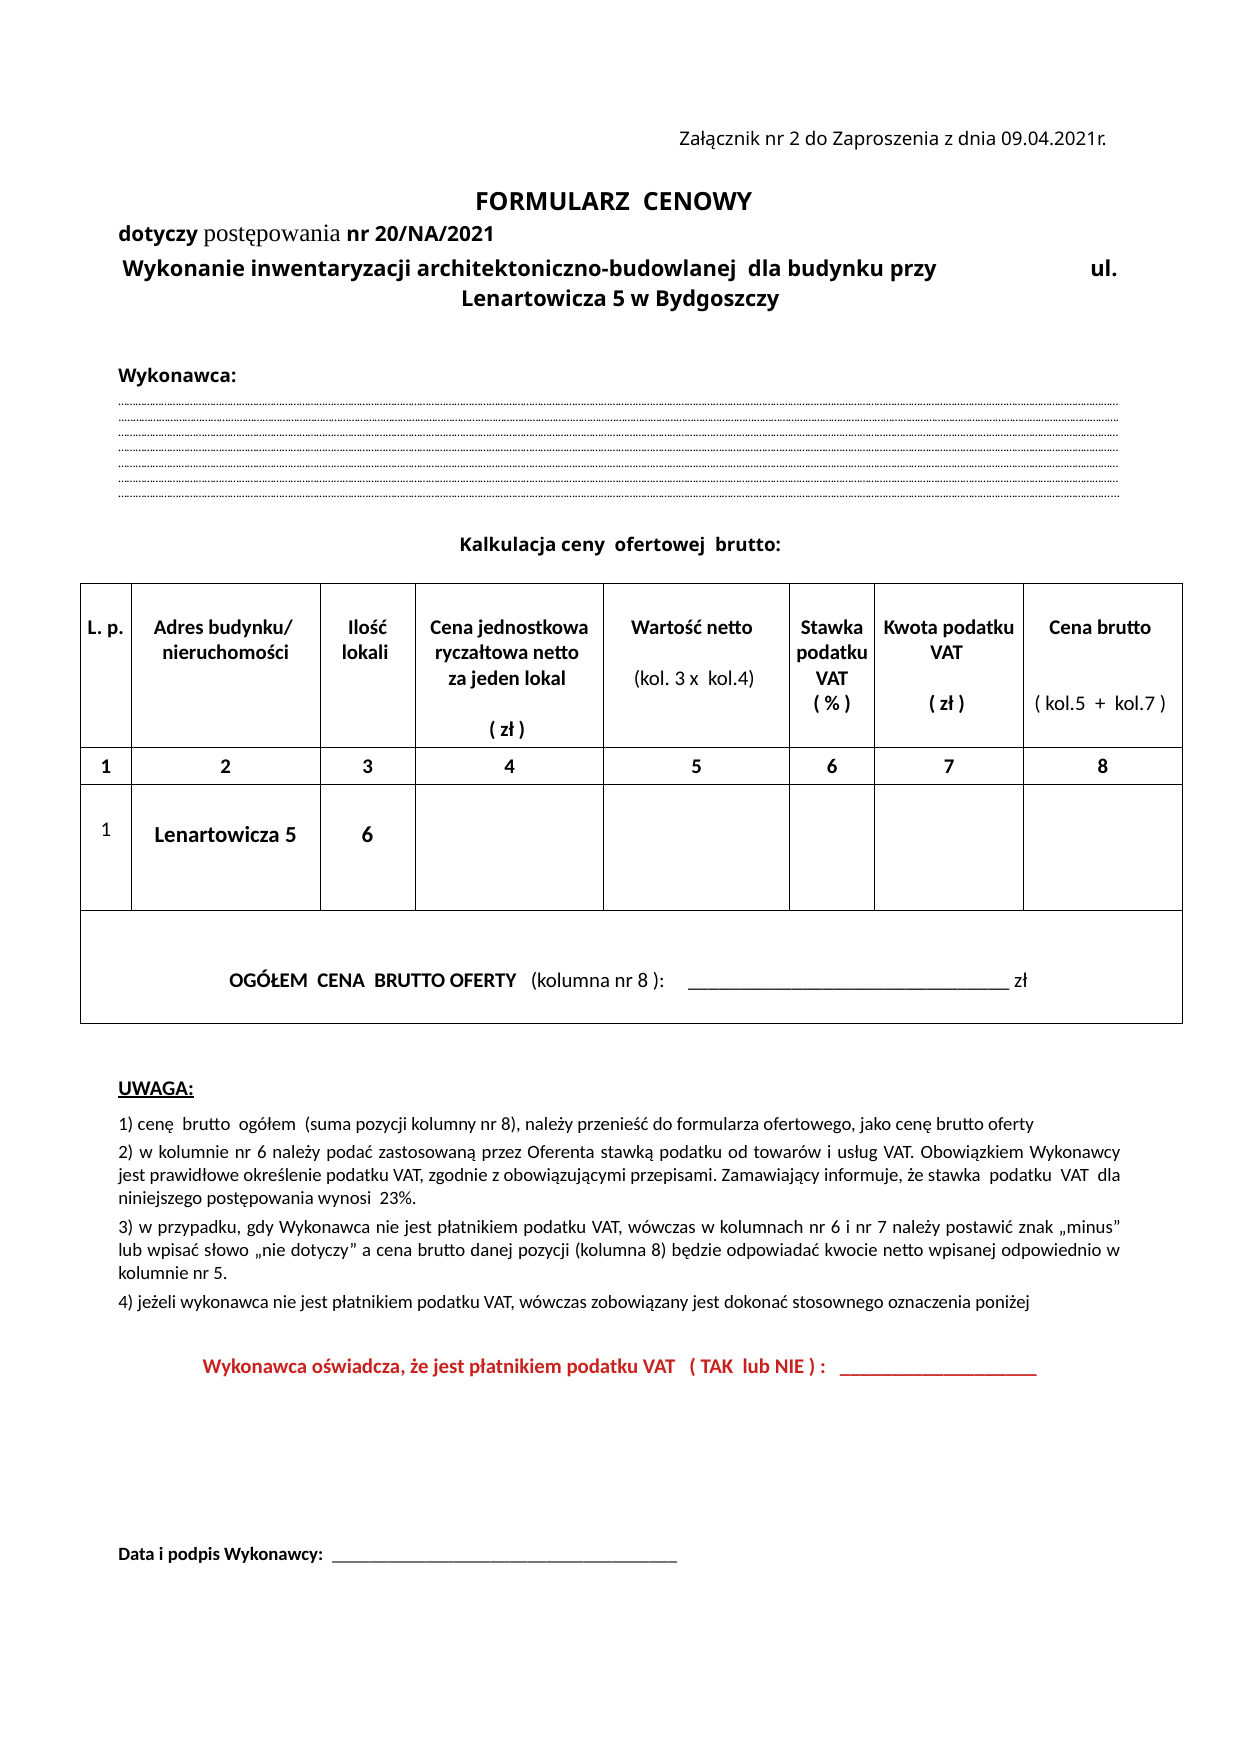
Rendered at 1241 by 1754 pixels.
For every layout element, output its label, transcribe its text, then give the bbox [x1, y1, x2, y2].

text dotyczy postępowania nr 20/NA/2021 [118, 218, 1122, 247]
table_cell Lenartowicza 5 [132, 785, 320, 910]
table_header Adres budynku/ nieruchomości [132, 584, 320, 747]
table_cell 1 [81, 785, 131, 910]
subtitle FORMULARZ CENOWY [118, 184, 1122, 218]
table_cell 8 [1024, 748, 1182, 784]
table_header Cena jednostkowa ryczałtowa netto za jeden lokal ( zł ) [416, 584, 603, 747]
text 4) jeżeli wykonawca nie jest płatnikiem podatku VAT, wówczas zobowiązany jest dokonać stosownego oznaczenia poniżej [118, 1290, 1122, 1313]
table_cell 2 [132, 748, 320, 784]
text Kalkulacja ceny ofertowej brutto: [118, 531, 1122, 557]
table_cell 1 [81, 748, 131, 784]
text Wykonanie inwentaryzacji architektoniczno-budowlanej dla budynku przy ul. Lenartowicza 5 w Bydgoszczy [118, 253, 1122, 313]
table_cell [875, 785, 1023, 910]
table_header Stawka podatku VAT ( % ) [790, 584, 874, 747]
text Załącznik nr 2 do Zaproszenia z dnia 09.04.2021r. [118, 124, 1122, 178]
table_cell 6 [321, 785, 415, 910]
table_cell [604, 785, 789, 910]
text 3) w przypadku, gdy Wykonawca nie jest płatnikiem podatku VAT, wówczas w kolumnach nr 6 i nr 7 należy postawić znak „minus” lub wpisać słowo „nie dotyczy” a cena brutto danej pozycji (kolumna 8) będzie odpowiadać kwocie netto wpisanej odpowiednio w kolumnie nr 5. [118, 1215, 1122, 1284]
table_header Ilość lokali [321, 584, 415, 747]
text Wykonawca: [118, 362, 1122, 388]
table_cell 4 [416, 748, 603, 784]
table_cell [1024, 785, 1182, 910]
text 1) cenę brutto ogółem (suma pozycji kolumny nr 8), należy przenieść do formularza ofertowego, jako cenę brutto oferty [118, 1112, 1122, 1135]
text Wykonawca oświadcza, że jest płatnikiem podatku VAT ( TAK lub NIE ) : ___________________ [118, 1354, 1122, 1379]
table_header Kwota podatku VAT ( zł ) [875, 584, 1023, 747]
text ……………………………………………………………………………………………………………………………………………………………………………………………………………………………………………………………………………………………………………………..………………………………………………………………………………………………………………………………………………………………………………………………………………………………………………………………………………………………………………….………………………………………………………………………………………………………………………………………………………………………………………………………………………………………………………………………………………………………………………………………………………………………………………………………………………………………………………………………………………………………………………………………………………………………………………………………………………………………………………………………………………………………………………………………………………………………………………………………………………………………………………………………………………………………………………………………………………………………………………………………………………………………………………………………………………………………………………………………………………………………………………………………………………………………………………………………………………………………………………………………………………………………………………………………………………………………………………………………………………………………………………………………………………………………………………………………... [118, 394, 1122, 501]
table_cell [790, 785, 874, 910]
text 2) w kolumnie nr 6 należy podać zastosowaną przez Oferenta stawką podatku od towarów i usług VAT. Obowiązkiem Wykonawcy jest prawidłowe określenie podatku VAT, zgodnie z obowiązującymi przepisami. Zamawiający informuje, że stawka podatku VAT dla niniejszego postępowania wynosi 23%. [118, 1141, 1122, 1209]
table_cell 6 [790, 748, 874, 784]
table_cell 5 [604, 748, 789, 784]
table_header Wartość netto (kol. 3 x kol.4) [604, 584, 789, 747]
table_header Cena brutto ( kol.5 + kol.7 ) [1024, 584, 1182, 747]
table_header L. p. [81, 584, 131, 747]
text UWAGA: [118, 1075, 1122, 1100]
text Data i podpis Wykonawcy: _____________________________________ [118, 1542, 1122, 1564]
table_cell [416, 785, 603, 910]
table_cell 3 [321, 748, 415, 784]
table_cell 7 [875, 748, 1023, 784]
table_cell OGÓŁEM CENA BRUTTO OFERTY (kolumna nr 8 ): _______________________________ zł [81, 911, 1182, 1023]
